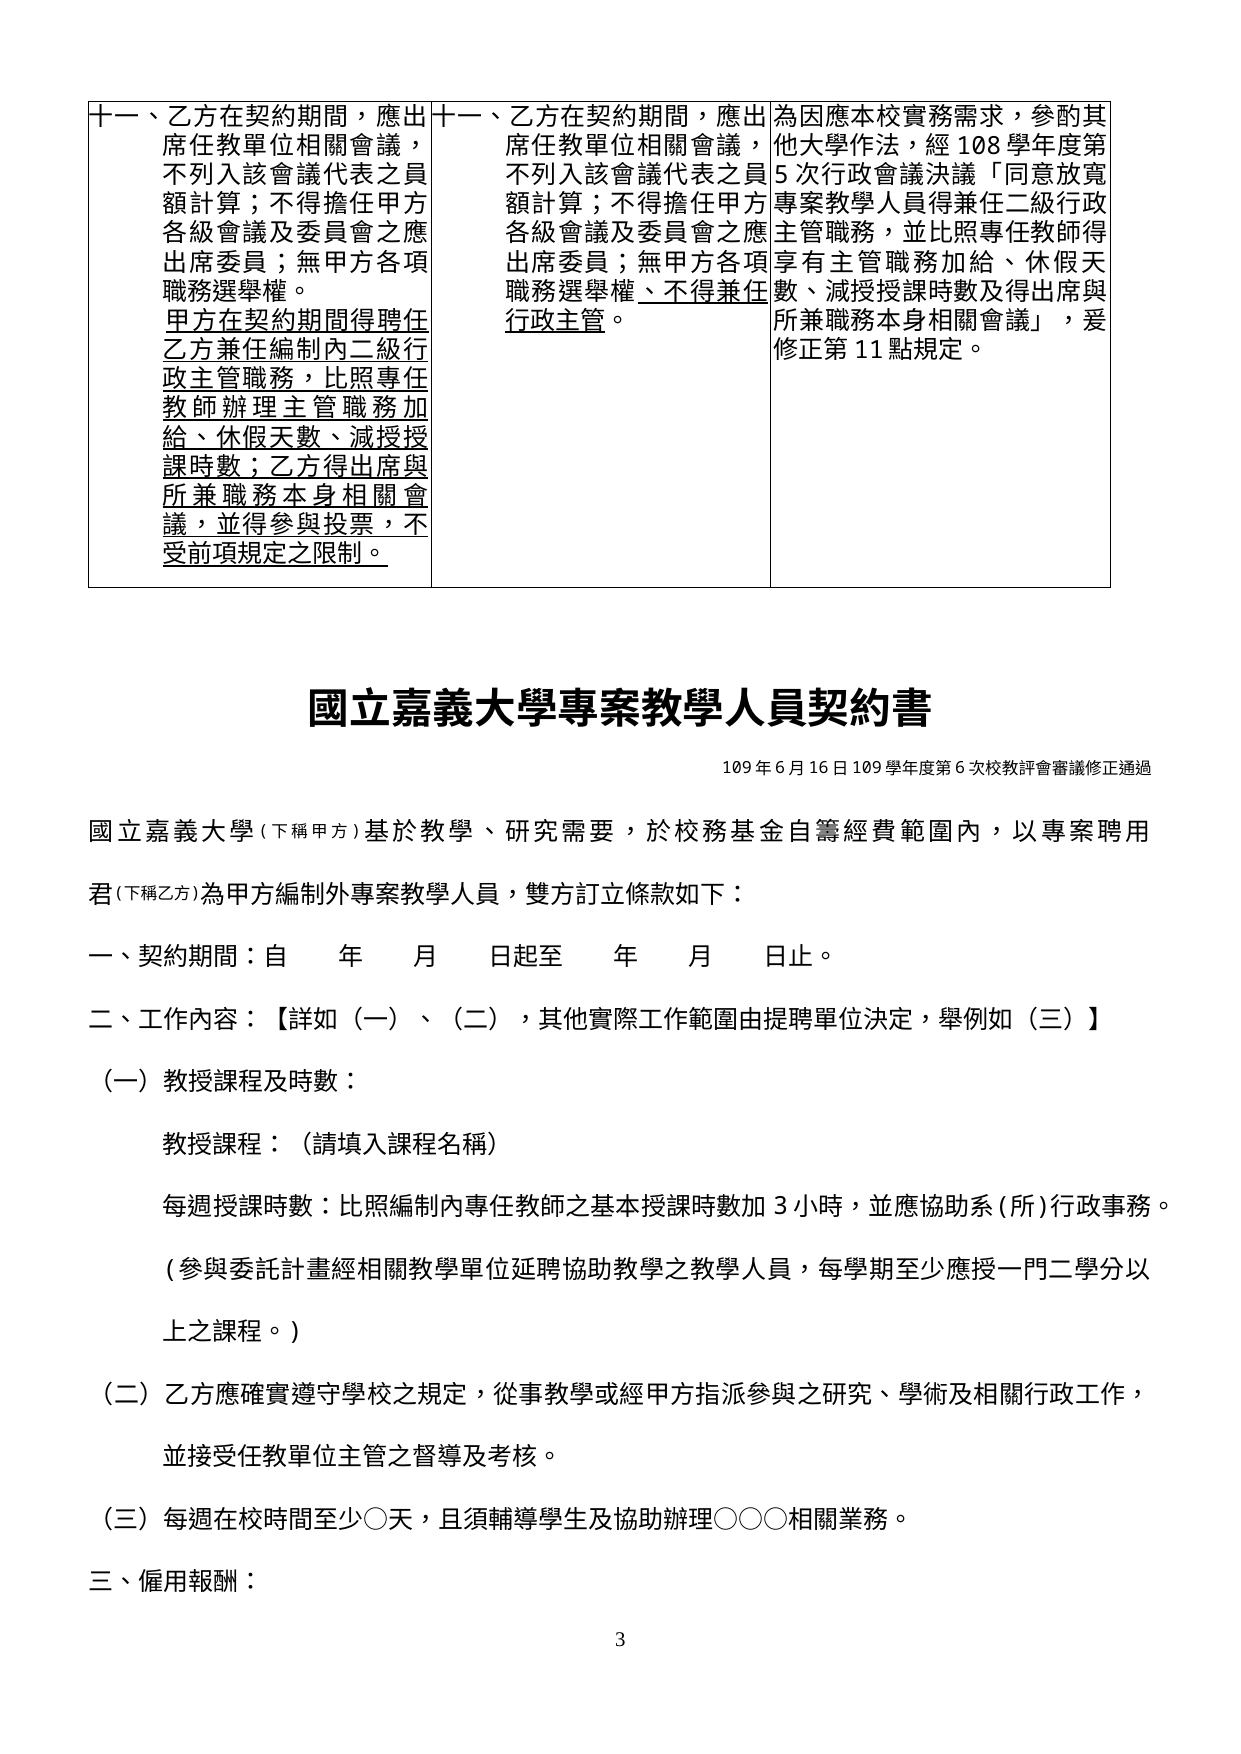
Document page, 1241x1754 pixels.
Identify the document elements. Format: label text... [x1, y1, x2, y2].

text （二）乙方應確實遵守學校之規定，從事教學或經甲方指派參與之研究、學術及相關行政工作，並接受任教單位主管之督導及考核。 [89, 1351, 1152, 1476]
text （一）教授課程及時數： [89, 1038, 1152, 1101]
table_cell 為因應本校實務需求，參酌其他大學作法，經108學年度第5次行政會議決議「同意放寬專案教學人員得兼任二級行政主管職務，並比照專任教師得享有主管職務加給、休假天數、減授授課時數及得出席與所兼職務本身相關會議」，爰修正第11點規定。 [771, 102, 1110, 587]
text 109年6月16日109學年度第6次校教評會審議修正通過 [576, 726, 1152, 788]
text 國立嘉義大學(下稱甲方)基於教學、研究需要，於校務基金自籌經費範圍內，以專案聘用 君(下稱乙方)為甲方編制外專案教學人員，雙方訂立條款如下： [89, 788, 1152, 913]
table_cell 十一、乙方在契約期間，應出席任教單位相關會議，不列入該會議代表之員額計算；不得擔任甲方各級會議及委員會之應出席委員；無甲方各項職務選舉權、不得兼任行政主管。 [432, 102, 770, 587]
text 三、僱用報酬： [89, 1538, 1152, 1601]
text 國立嘉義大學專案教學人員契約書 [89, 663, 1152, 726]
table_cell 十一、乙方在契約期間，應出席任教單位相關會議，不列入該會議代表之員額計算；不得擔任甲方各級會議及委員會之應出席委員；無甲方各項職務選舉權。 甲方在契約期間得聘任乙方兼任編制內二級行政主管職務，比照專任教師辦理主管職務加給、休假天數、減授授課時數；乙方得出席與所兼職務本身相關會議，並得參與投票，不受前項規定之限制。 [89, 102, 431, 587]
text 二、工作內容：【詳如（一）、（二），其他實際工作範圍由提聘單位決定，舉例如（三）】 [89, 976, 1152, 1038]
text 每週授課時數：比照編制內專任教師之基本授課時數加3小時，並應協助系(所)行政事務。(參與委託計畫經相關教學單位延聘協助教學之教學人員，每學期至少應授一門二學分以上之課程。) [162, 1163, 1152, 1351]
text （三）每週在校時間至少○天，且須輔導學生及協助辦理○○○相關業務。 [89, 1476, 1152, 1538]
text 教授課程：（請填入課程名稱） [162, 1101, 1152, 1163]
text 一、契約期間：自 年 月 日起至 年 月 日止。 [89, 913, 1152, 976]
